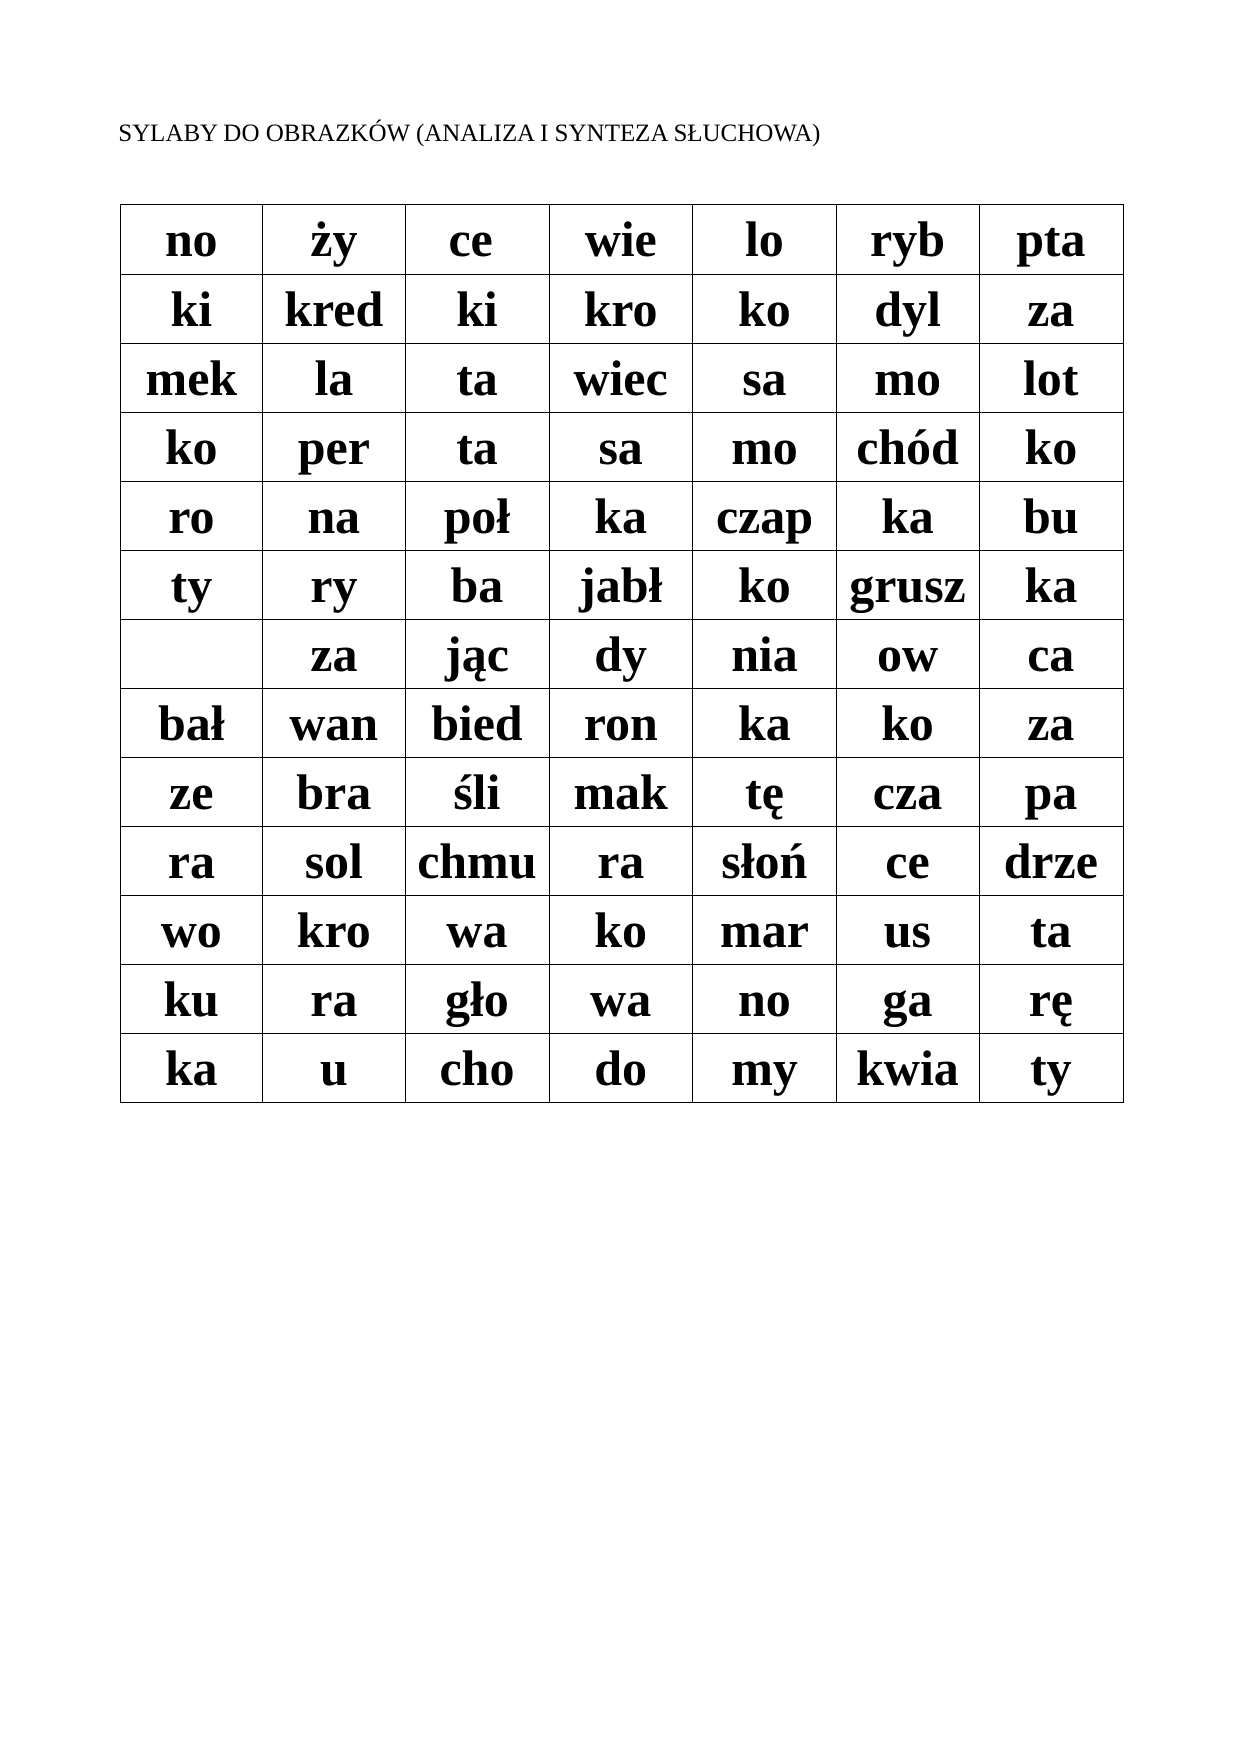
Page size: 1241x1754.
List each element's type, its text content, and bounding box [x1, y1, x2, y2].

table_header pta [980, 205, 1123, 273]
table_cell ro [121, 482, 262, 550]
table_cell lot [980, 344, 1123, 412]
table_cell ow [837, 620, 979, 688]
table_header no [121, 205, 262, 273]
table_cell ko [837, 689, 979, 757]
table_cell grusz [837, 551, 979, 619]
text SYLABY DO OBRAZKÓW (ANALIZA I SYNTEZA SŁUCHOWA) [118, 118, 1122, 147]
table_cell mo [693, 413, 836, 481]
table_cell us [837, 896, 979, 964]
table_cell ta [406, 413, 549, 481]
table_cell mo [837, 344, 979, 412]
table_cell ron [550, 689, 692, 757]
table_cell u [263, 1034, 405, 1102]
table_cell bra [263, 758, 405, 826]
table_cell dy [550, 620, 692, 688]
table_cell pa [980, 758, 1123, 826]
table_cell ka [550, 482, 692, 550]
table_cell ki [121, 275, 262, 342]
table_header ży [263, 205, 405, 273]
table_cell jąc [406, 620, 549, 688]
table_cell na [263, 482, 405, 550]
table_cell ga [837, 965, 979, 1033]
table_cell dyl [837, 275, 979, 342]
table_cell jabł [550, 551, 692, 619]
table_cell mak [550, 758, 692, 826]
table_cell chód [837, 413, 979, 481]
table_cell słoń [693, 827, 836, 895]
table_cell ko [980, 413, 1123, 481]
table_cell za [263, 620, 405, 688]
table_cell ze [121, 758, 262, 826]
table_cell ra [121, 827, 262, 895]
table_cell bał [121, 689, 262, 757]
table_cell mar [693, 896, 836, 964]
table_cell poł [406, 482, 549, 550]
table_cell kred [263, 275, 405, 342]
table_cell ko [121, 413, 262, 481]
table_cell ki [406, 275, 549, 342]
table_cell no [693, 965, 836, 1033]
table_cell śli [406, 758, 549, 826]
table_cell wa [550, 965, 692, 1033]
table_cell sol [263, 827, 405, 895]
table_cell bied [406, 689, 549, 757]
table_cell drze [980, 827, 1123, 895]
table_cell kwia [837, 1034, 979, 1102]
table_cell za [980, 275, 1123, 342]
table_cell tę [693, 758, 836, 826]
table_cell ka [837, 482, 979, 550]
table_cell ce [837, 827, 979, 895]
table_cell ty [980, 1034, 1123, 1102]
table_cell rę [980, 965, 1123, 1033]
table_cell kro [263, 896, 405, 964]
table_cell cho [406, 1034, 549, 1102]
table_cell ka [980, 551, 1123, 619]
table_cell mek [121, 344, 262, 412]
table_cell nia [693, 620, 836, 688]
table_cell la [263, 344, 405, 412]
table_cell ty [121, 551, 262, 619]
table_cell ku [121, 965, 262, 1033]
table_cell ko [693, 551, 836, 619]
table_cell ko [693, 275, 836, 342]
table_cell ra [550, 827, 692, 895]
table_cell sa [693, 344, 836, 412]
table_cell czap [693, 482, 836, 550]
table_cell sa [550, 413, 692, 481]
table_header wie [550, 205, 692, 273]
table_cell [121, 620, 262, 688]
table_cell wo [121, 896, 262, 964]
table_cell ka [693, 689, 836, 757]
table_cell ra [263, 965, 405, 1033]
table_header lo [693, 205, 836, 273]
table_cell ta [406, 344, 549, 412]
table_cell wa [406, 896, 549, 964]
table_cell kro [550, 275, 692, 342]
table_cell wan [263, 689, 405, 757]
table_cell gło [406, 965, 549, 1033]
table_cell ba [406, 551, 549, 619]
table_cell my [693, 1034, 836, 1102]
table_cell cza [837, 758, 979, 826]
table_cell chmu [406, 827, 549, 895]
table_cell ka [121, 1034, 262, 1102]
table_cell ca [980, 620, 1123, 688]
table_header ce [406, 205, 549, 273]
table_cell za [980, 689, 1123, 757]
table_cell wiec [550, 344, 692, 412]
table_cell ta [980, 896, 1123, 964]
table_cell ko [550, 896, 692, 964]
table_header ryb [837, 205, 979, 273]
table_cell ry [263, 551, 405, 619]
table_cell do [550, 1034, 692, 1102]
table_cell per [263, 413, 405, 481]
table_cell bu [980, 482, 1123, 550]
